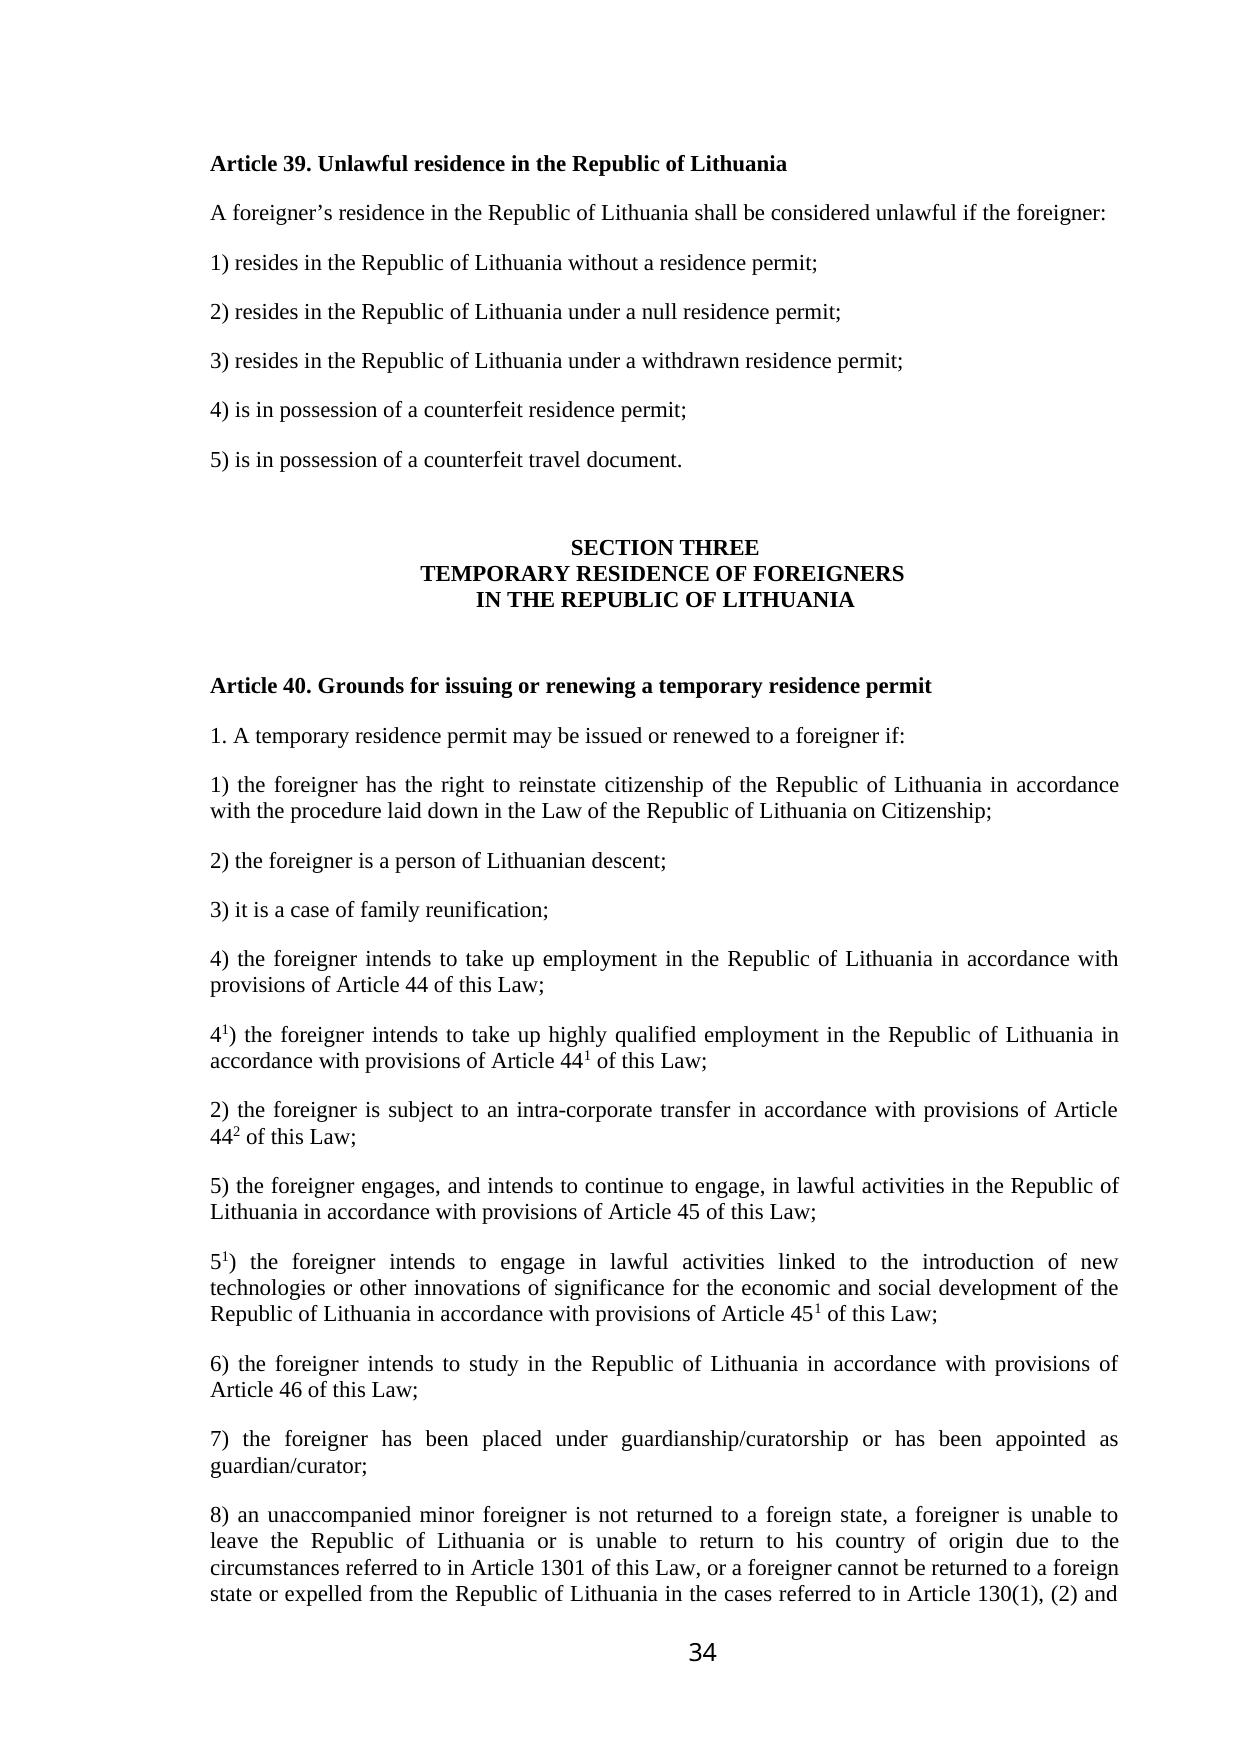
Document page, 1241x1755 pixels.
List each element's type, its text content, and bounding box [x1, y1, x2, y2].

text TEMPORARY RESIDENCE OF FOREIGNERS [210, 560, 1120, 586]
text 1) resides in the Republic of Lithuania without a residence permit; [210, 248, 1120, 275]
text 4) is in possession of a counterfeit residence permit; [210, 396, 1120, 423]
text 5) is in possession of a counterfeit travel document. [210, 446, 1120, 472]
text Article 39. Unlawful residence in the Republic of Lithuania [210, 150, 1120, 176]
text 6) the foreigner intends to study in the Republic of Lithuania in accordance with provisions of Article 46 of this Law; [210, 1350, 1120, 1402]
text A foreigner’s residence in the Republic of Lithuania shall be considered unlawful if the foreigner: [210, 199, 1120, 226]
text 2) resides in the Republic of Lithuania under a null residence permit; [210, 298, 1120, 324]
text Article 40. Grounds for issuing or renewing a temporary residence permit [210, 672, 1120, 699]
text 51) the foreigner intends to engage in lawful activities linked to the introduction of new technologies or other innovations of significance for the economic and social development of the Republic of Lithuania in accordance with provisions of Article 451 of this Law; [210, 1248, 1120, 1327]
text 1. A temporary residence permit may be issued or renewed to a foreigner if: [210, 722, 1120, 748]
text 3) it is a case of family reunification; [210, 896, 1120, 922]
text 2) the foreigner is subject to an intra-corporate transfer in accordance with provisions of Article 442 of this Law; [210, 1096, 1120, 1149]
text 7) the foreigner has been placed under guardianship/curatorship or has been appointed as guardian/curator; [210, 1425, 1120, 1478]
text 8) an unaccompanied minor foreigner is not returned to a foreign state, a foreigner is unable to leave the Republic of Lithuania or is unable to return to his country of origin due to the circumstances referred to in Article 1301 of this Law, or a foreigner cannot be returned to a foreign state or expelled from the Republic of Lithuania in the cases referred to in Article 130(1), (2) and [210, 1501, 1120, 1606]
text 1) the foreigner has the right to reinstate citizenship of the Republic of Lithuania in accordance with the procedure laid down in the Law of the Republic of Lithuania on Citizenship; [210, 771, 1120, 824]
text SECTION THREE [210, 534, 1120, 560]
text 5) the foreigner engages, and intends to continue to engage, in lawful activities in the Republic of Lithuania in accordance with provisions of Article 45 of this Law; [210, 1172, 1120, 1225]
text 41) the foreigner intends to take up highly qualified employment in the Republic of Lithuania in accordance with provisions of Article 441 of this Law; [210, 1021, 1120, 1073]
text 2) the foreigner is a person of Lithuanian descent; [210, 847, 1120, 873]
text 4) the foreigner intends to take up employment in the Republic of Lithuania in accordance with provisions of Article 44 of this Law; [210, 945, 1120, 998]
text 3) resides in the Republic of Lithuania under a withdrawn residence permit; [210, 347, 1120, 373]
text IN THE REPUBLIC OF LITHUANIA [210, 586, 1120, 613]
